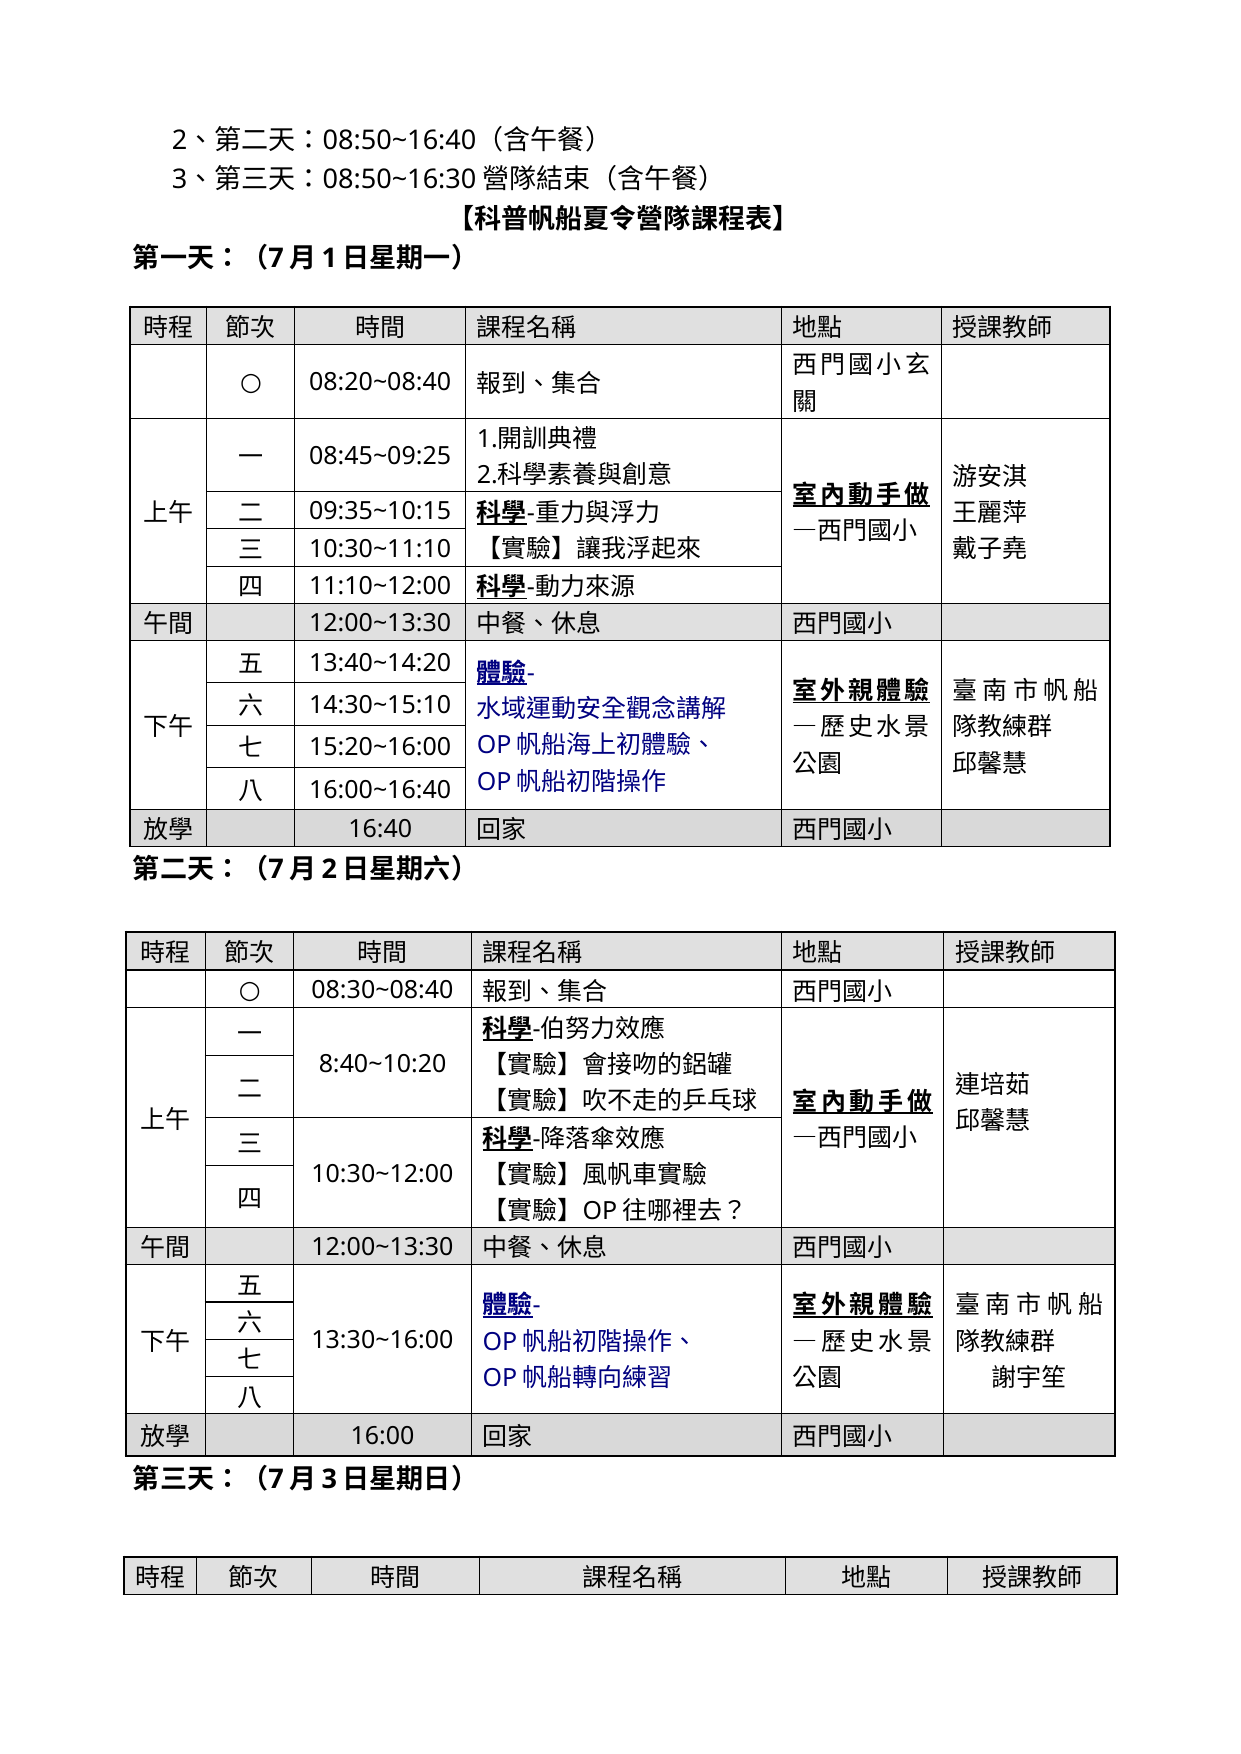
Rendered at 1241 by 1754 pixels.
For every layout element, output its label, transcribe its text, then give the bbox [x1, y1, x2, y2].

table_cell [944, 1414, 1114, 1455]
table_cell 科學-動力來源 [466, 567, 781, 603]
table_cell 上午 [131, 419, 206, 603]
table_cell 西門國小 [782, 1414, 943, 1455]
table_cell ○ [207, 345, 294, 417]
table_cell 一 [206, 1008, 293, 1055]
table_cell [944, 1228, 1114, 1264]
table_cell 體驗- OP帆船初階操作、 OP帆船轉向練習 [472, 1265, 781, 1413]
text 【科普帆船夏令營隊課程表】 [124, 197, 1122, 236]
table_cell 四 [206, 1166, 293, 1227]
table_cell [206, 1228, 293, 1264]
table_cell 四 [207, 567, 294, 603]
table_header 地點 [782, 308, 941, 344]
table_cell 08:30~08:40 [294, 971, 471, 1007]
table_cell 13:30~16:00 [294, 1265, 471, 1413]
table_header 時程 [125, 1558, 196, 1594]
table_cell ○ [206, 971, 293, 1007]
table_cell 西門國小 [782, 604, 941, 640]
table_header 授課教師 [944, 933, 1114, 969]
table_cell 午間 [131, 604, 206, 640]
table_cell [127, 971, 205, 1007]
table_header 地點 [782, 933, 943, 969]
table_cell 中餐、休息 [466, 604, 781, 640]
table_cell 室外親體驗—歷史水景公園 [782, 641, 941, 809]
table_cell 10:30~11:10 [295, 529, 465, 566]
table_cell 午間 [127, 1228, 205, 1264]
table_cell 西門國小 [782, 971, 943, 1007]
table_cell 08:45~09:25 [295, 419, 465, 491]
table_header 時間 [294, 933, 471, 969]
table_cell 科學-伯努力效應 【實驗】會接吻的鋁罐 【實驗】吹不走的乒乓球 [472, 1008, 781, 1117]
table_header 時間 [312, 1558, 479, 1594]
table_cell 室內動手做—西門國小 [782, 419, 941, 603]
table_cell 報到、集合 [472, 971, 781, 1007]
list 第二天：08:50~16:40（含午餐） [172, 118, 1122, 157]
table_header 節次 [197, 1558, 311, 1594]
table_cell 08:20~08:40 [295, 345, 465, 417]
list 第三天：08:50~16:30營隊結束（含午餐） [172, 157, 1122, 197]
table_cell 六 [206, 1303, 293, 1339]
table_cell 14:30~15:10 [295, 683, 465, 724]
table_header 授課教師 [948, 1558, 1116, 1594]
table_cell 五 [207, 641, 294, 682]
table_cell 報到、集合 [466, 345, 781, 417]
table_cell 8:40~10:20 [294, 1008, 471, 1117]
text 第一天：（7月1日星期一） [133, 236, 1122, 275]
table_cell 10:30~12:00 [294, 1118, 471, 1227]
text 第二天：（7月2日星期六） [133, 847, 1122, 887]
table_cell [206, 1414, 293, 1455]
table_cell 下午 [127, 1265, 205, 1413]
table_cell 三 [207, 529, 294, 566]
table_cell 15:20~16:00 [295, 726, 465, 767]
table_cell 五 [206, 1265, 293, 1301]
table_cell 室內動手做—西門國小 [782, 1008, 943, 1227]
table_cell [942, 345, 1109, 417]
table_cell 16:00 [294, 1414, 471, 1455]
table_cell [944, 971, 1114, 1007]
table_cell 體驗- 水域運動安全觀念講解 OP帆船海上初體驗、 OP帆船初階操作 [466, 641, 781, 809]
table_cell 一 [207, 419, 294, 491]
table_header 時程 [127, 933, 205, 969]
table_cell 13:40~14:20 [295, 641, 465, 682]
table_cell 七 [207, 726, 294, 767]
table_cell 中餐、休息 [472, 1228, 781, 1264]
table_cell 上午 [127, 1008, 205, 1227]
table_header 課程名稱 [472, 933, 781, 969]
table_cell 七 [206, 1340, 293, 1376]
table_header 課程名稱 [480, 1558, 785, 1594]
table_cell 三 [206, 1118, 293, 1165]
table_cell 回家 [466, 810, 781, 846]
table_header 課程名稱 [466, 308, 781, 344]
table_cell 西門國小 [782, 1228, 943, 1264]
table_cell 12:00~13:30 [295, 604, 465, 640]
table_cell 12:00~13:30 [294, 1228, 471, 1264]
table_cell 二 [206, 1056, 293, 1117]
table_cell 放學 [127, 1414, 205, 1455]
table_cell 西門國小 [782, 810, 941, 846]
table_cell 下午 [131, 641, 206, 809]
table_cell 六 [207, 683, 294, 724]
table_cell 11:10~12:00 [295, 567, 465, 603]
table_header 時程 [131, 308, 206, 344]
table_cell 臺南市帆船隊教練群 謝宇笙 [944, 1265, 1114, 1413]
table_cell 八 [207, 768, 294, 809]
table_cell [942, 604, 1109, 640]
table_cell [942, 810, 1109, 846]
table_cell 游安淇 王麗萍 戴子堯 [942, 419, 1109, 603]
table_cell [207, 604, 294, 640]
table_cell 09:35~10:15 [295, 492, 465, 528]
table_header 時間 [295, 308, 465, 344]
table_cell 西門國小玄關 [782, 345, 941, 417]
text 第三天：（7月3日星期日） [133, 1457, 1122, 1496]
table_cell [207, 810, 294, 846]
table_cell [131, 345, 206, 417]
table_cell 八 [206, 1377, 293, 1413]
table_cell 放學 [131, 810, 206, 846]
table_cell 臺南市帆船隊教練群 邱馨慧 [942, 641, 1109, 809]
table_header 節次 [207, 308, 294, 344]
table_cell 室外親體驗—歷史水景公園 [782, 1265, 943, 1413]
table_header 授課教師 [942, 308, 1109, 344]
table_cell 科學-重力與浮力 【實驗】讓我浮起來 [466, 492, 781, 566]
table_cell 16:00~16:40 [295, 768, 465, 809]
table_cell 連培茹 邱馨慧 [944, 1008, 1114, 1227]
table_cell 二 [207, 492, 294, 528]
table_cell 回家 [472, 1414, 781, 1455]
table_cell 16:40 [295, 810, 465, 846]
table_header 地點 [786, 1558, 947, 1594]
table_cell 科學-降落傘效應 【實驗】風帆車實驗 【實驗】OP往哪裡去？ [472, 1118, 781, 1227]
table_cell 1.開訓典禮 2.科學素養與創意 [466, 419, 781, 491]
table_header 節次 [206, 933, 293, 969]
